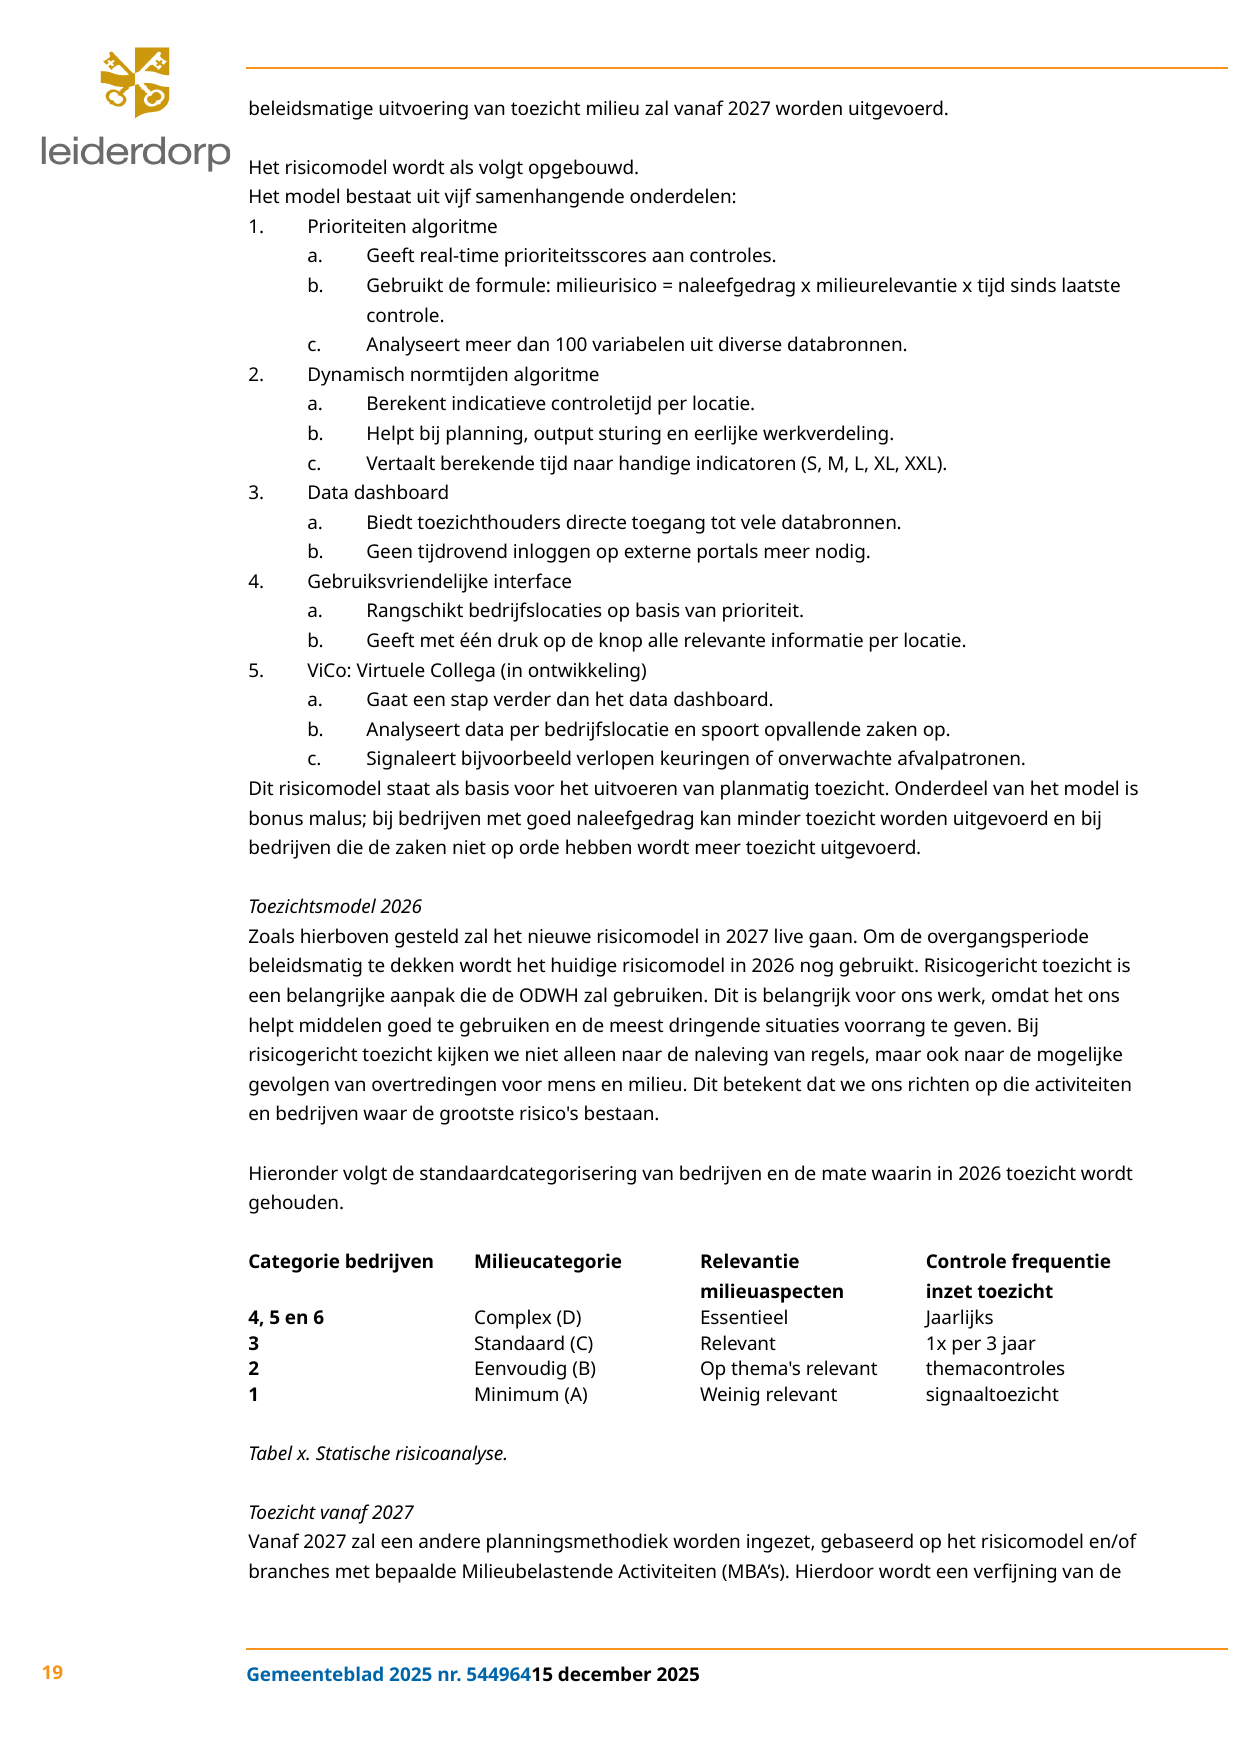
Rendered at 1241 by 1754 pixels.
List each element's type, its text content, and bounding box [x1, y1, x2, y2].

text beleidsmatige uitvoering van toezicht milieu zal vanaf 2027 worden uitgevoerd. [248, 95, 1152, 121]
list Data dashboard [248, 479, 1152, 505]
list Signaleert bijvoorbeeld verlopen keuringen of onverwachte afvalpatronen. [307, 746, 1152, 771]
table_cell Weinig relevant [700, 1381, 926, 1407]
table_header Relevantie milieuaspecten [700, 1249, 926, 1304]
list Dynamisch normtijden algoritme [248, 361, 1152, 387]
text Vanaf 2027 zal een andere planningsmethodiek worden ingezet, gebaseerd op het risicomodel en/of branches met bepaalde Milieubelastende Activiteiten (MBA’s). Hierdoor wordt een verfijning van de [248, 1528, 1152, 1584]
table_cell Minimum (A) [474, 1381, 700, 1407]
table_header Categorie bedrijven [248, 1249, 474, 1304]
table_cell Jaarlijks [926, 1304, 1152, 1330]
table_cell Eenvoudig (B) [474, 1355, 700, 1381]
table_header Controle frequentie inzet toezicht [926, 1249, 1152, 1304]
text Hieronder volgt de standaardcategorisering van bedrijven en de mate waarin in 2026 toezicht wordt gehouden. [248, 1160, 1152, 1215]
list Geeft real-time prioriteitsscores aan controles. [307, 243, 1152, 268]
table_cell 2 [248, 1355, 474, 1381]
table_cell Relevant [700, 1330, 926, 1355]
list Rangschikt bedrijfslocaties op basis van prioriteit. [307, 598, 1152, 623]
picture [41, 47, 231, 172]
table_cell Essentieel [700, 1304, 926, 1330]
list Gebruiksvriendelijke interface [248, 568, 1152, 594]
list Analyseert data per bedrijfslocatie en spoort opvallende zaken op. [307, 716, 1152, 742]
text Het risicomodel wordt als volgt opgebouwd. [248, 154, 1152, 180]
list Berekent indicatieve controletijd per locatie. [307, 391, 1152, 416]
list Vertaalt berekende tijd naar handige indicatoren (S, M, L, XL, XXL). [307, 450, 1152, 476]
text Toezichtsmodel 2026 [248, 893, 1152, 919]
list ViCo: Virtuele Collega (in ontwikkeling) [248, 657, 1152, 683]
list Gaat een stap verder dan het data dashboard. [307, 686, 1152, 712]
list Prioriteiten algoritme [248, 213, 1152, 239]
text Toezicht vanaf 2027 [248, 1499, 1152, 1524]
text Dit risicomodel staat als basis voor het uitvoeren van planmatig toezicht. Onderdeel van het model is bonus malus; bij bedrijven met goed naleefgedrag kan minder toezicht worden uitgevoerd en bij bedrijven die de zaken niet op orde hebben wordt meer toezicht uitgevoerd. [248, 775, 1152, 860]
table_cell 3 [248, 1330, 474, 1355]
table_cell signaaltoezicht [926, 1381, 1152, 1407]
table_cell themacontroles [926, 1355, 1152, 1381]
text Het model bestaat uit vijf samenhangende onderdelen: [248, 183, 1152, 209]
list Gebruikt de formule: milieurisico = naleefgedrag x milieurelevantie x tijd sinds laatste controle. [307, 272, 1152, 328]
list Biedt toezichthouders directe toegang tot vele databronnen. [307, 509, 1152, 535]
table_cell 1 [248, 1381, 474, 1407]
list Helpt bij planning, output sturing en eerlijke werkverdeling. [307, 420, 1152, 446]
table_cell Standaard (C) [474, 1330, 700, 1355]
list Analyseert meer dan 100 variabelen uit diverse databronnen. [307, 331, 1152, 357]
table_cell 1x per 3 jaar [926, 1330, 1152, 1355]
table_cell Op thema's relevant [700, 1355, 926, 1381]
list Geen tijdrovend inloggen op externe portals meer nodig. [307, 538, 1152, 564]
text Zoals hierboven gesteld zal het nieuwe risicomodel in 2027 live gaan. Om de overgangsperiode beleidsmatig te dekken wordt het huidige risicomodel in 2026 nog gebruikt. Risicogericht toezicht is een belangrijke aanpak die de ODWH zal gebruiken. Dit is belangrijk voor ons werk, omdat het ons helpt middelen goed te gebruiken en de meest dringende situaties voorrang te geven. Bij risicogericht toezicht kijken we niet alleen naar de naleving van regels, maar ook naar de mogelijke gevolgen van overtredingen voor mens en milieu. Dit betekent dat we ons richten op die activiteiten en bedrijven waar de grootste risico's bestaan. [248, 923, 1152, 1126]
table_cell Complex (D) [474, 1304, 700, 1330]
text Tabel x. Statische risicoanalyse. [248, 1440, 1152, 1465]
list Geeft met één druk op de knop alle relevante informatie per locatie. [307, 627, 1152, 653]
table_header Milieucategorie [474, 1249, 700, 1304]
table_cell 4, 5 en 6 [248, 1304, 474, 1330]
